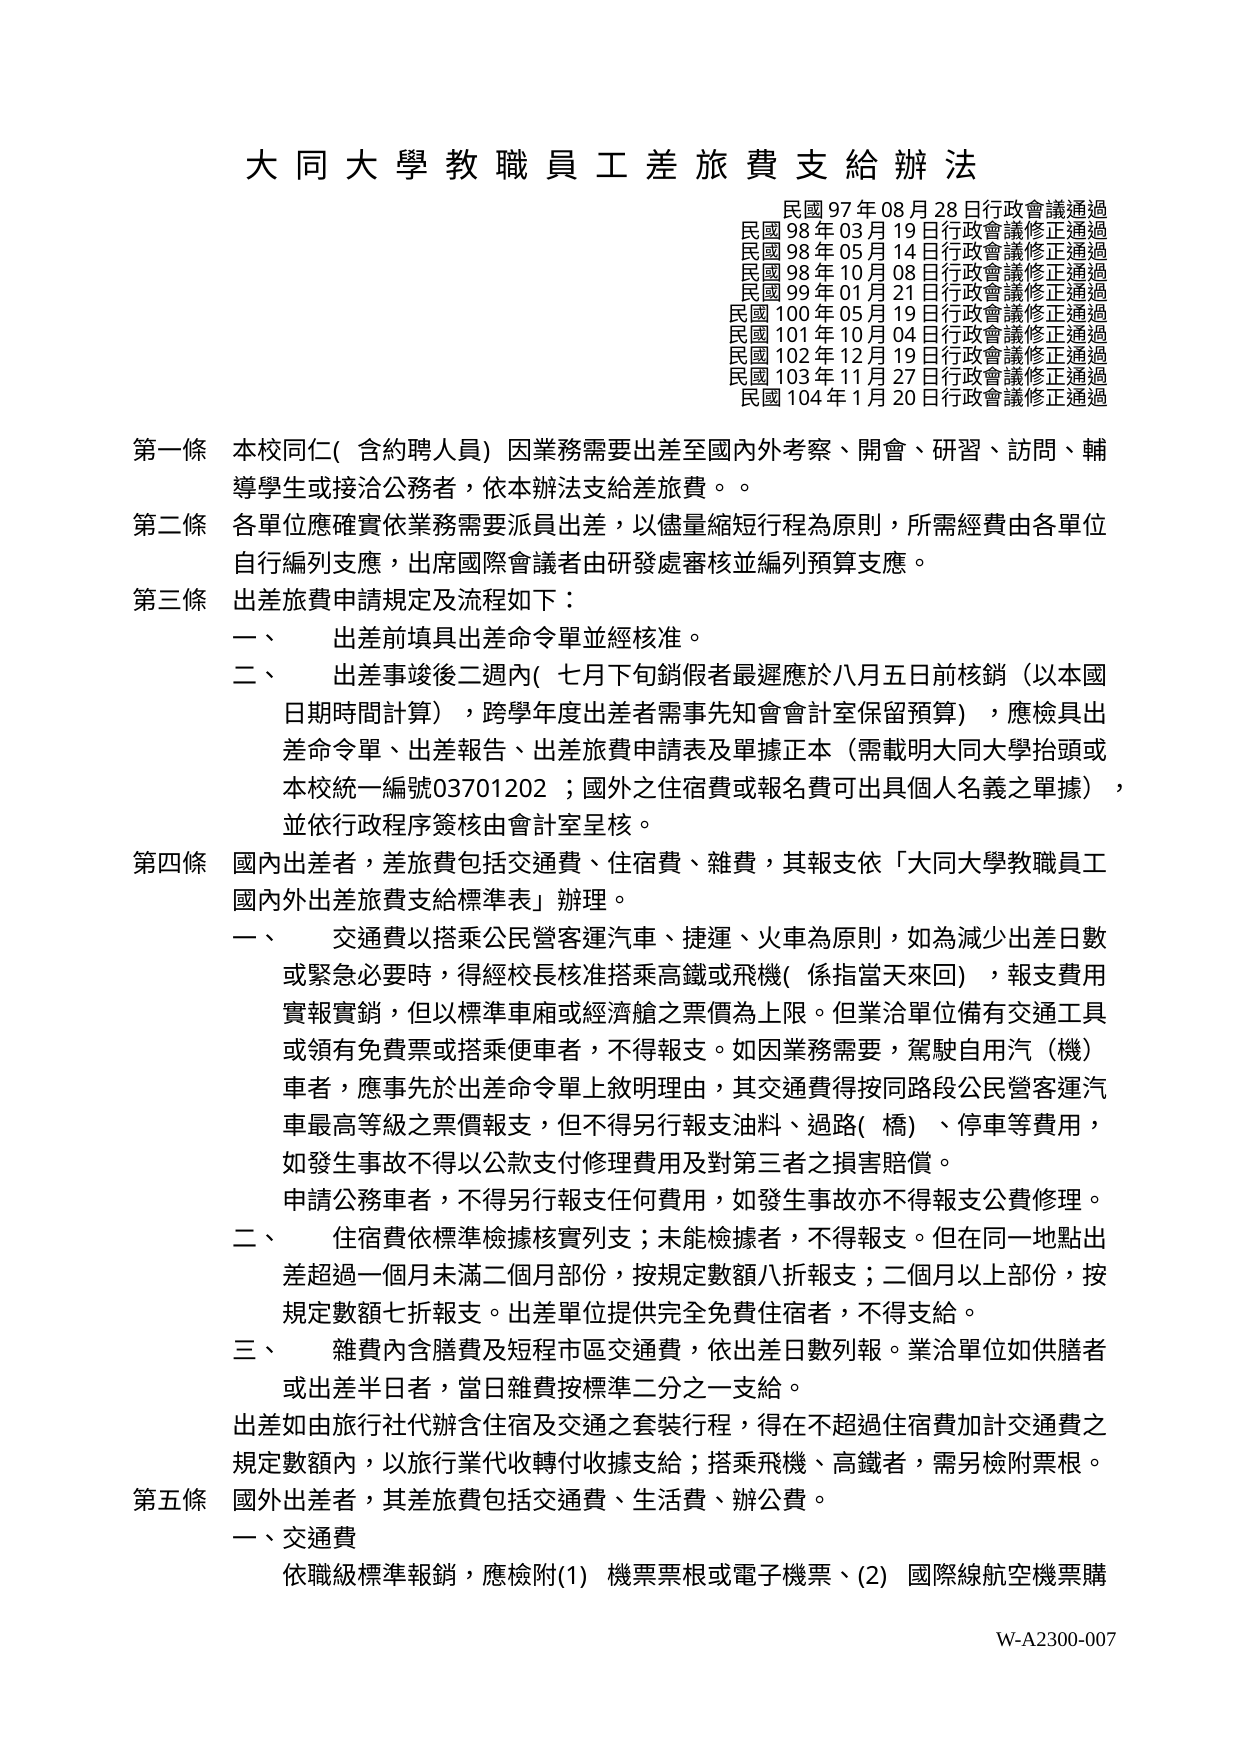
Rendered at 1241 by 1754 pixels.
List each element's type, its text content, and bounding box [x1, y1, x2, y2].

text 民國104年1月20日行政會議修正通過 [133, 388, 1108, 409]
list 國內出差者，差旅費包括交通費、住宿費、雜費，其報支依「大同大學教職員工國內外出差旅費支給標準表」辦理。 [133, 842, 1108, 917]
list 出差事竣後二週內(七月下旬銷假者最遲應於八月五日前核銷（以本國日期時間計算），跨學年度出差者需事先知會會計室保留預算)，應檢具出差命令單、出差報告、出差旅費申請表及單據正本（需載明大同大學抬頭或本校統一編號03701202；國外之住宿費或報名費可出具個人名義之單據），並依行政程序簽核由會計室呈核。 [233, 655, 1108, 842]
text 申請公務車者，不得另行報支任何費用，如發生事故亦不得報支公費修理。 [283, 1180, 1108, 1217]
list 各單位應確實依業務需要派員出差，以儘量縮短行程為原則，所需經費由各單位自行編列支應，出席國際會議者由研發處審核並編列預算支應。 [133, 505, 1108, 580]
text 民國99年01月21日行政會議修正通過 [133, 284, 1108, 305]
text 民國98年05月14日行政會議修正通過 [133, 242, 1108, 263]
list 本校同仁(含約聘人員)因業務需要出差至國內外考察、開會、研習、訪問、輔導學生或接洽公務者，依本辦法支給差旅費。。 [133, 430, 1108, 505]
text 民國98年10月08日行政會議修正通過 [133, 263, 1108, 284]
text 民國103年11月27日行政會議修正通過 [133, 367, 1108, 388]
text 一、交通費 [133, 1517, 1108, 1555]
text 民國100年05月19日行政會議修正通過 [133, 305, 1108, 326]
text 出差如由旅行社代辦含住宿及交通之套裝行程，得在不超過住宿費加計交通費之規定數額內，以旅行業代收轉付收據支給；搭乘飛機、高鐵者，需另檢附票根。 [233, 1405, 1108, 1480]
text 民國101年10月04日行政會議修正通過 [133, 326, 1108, 347]
text 民國102年12月19日行政會議修正通過 [133, 347, 1108, 367]
text 民國97年08月28日行政會議通過 [133, 201, 1108, 222]
list 國外出差者，其差旅費包括交通費、生活費、辦公費。 [133, 1480, 1108, 1517]
list 雜費內含膳費及短程市區交通費，依出差日數列報。業洽單位如供膳者或出差半日者，當日雜費按標準二分之一支給。 [233, 1330, 1108, 1405]
list 出差旅費申請規定及流程如下： [133, 580, 1108, 617]
text 民國98年03月19日行政會議修正通過 [133, 222, 1108, 242]
list 出差前填具出差命令單並經核准。 [233, 617, 1108, 655]
text 大同大學教職員工差旅費支給辦法 [133, 126, 1108, 201]
text 依職級標準報銷，應檢附(1)機票票根或電子機票、(2)國際線航空機票購 [283, 1555, 1108, 1592]
list 交通費以搭乘公民營客運汽車、捷運、火車為原則，如為減少出差日數或緊急必要時，得經校長核准搭乘高鐵或飛機(係指當天來回)，報支費用實報實銷，但以標準車廂或經濟艙之票價為上限。但業洽單位備有交通工具或領有免費票或搭乘便車者，不得報支。如因業務需要，駕駛自用汽（機）車者，應事先於出差命令單上敘明理由，其交通費得按同路段公民營客運汽車最高等級之票價報支，但不得另行報支油料、過路(橋)、停車等費用，如發生事故不得以公款支付修理費用及對第三者之損害賠償。 [233, 917, 1108, 1180]
list 住宿費依標準檢據核實列支；未能檢據者，不得報支。但在同一地點出差超過一個月未滿二個月部份，按規定數額八折報支；二個月以上部份，按規定數額七折報支。出差單位提供完全免費住宿者，不得支給。 [233, 1217, 1108, 1330]
